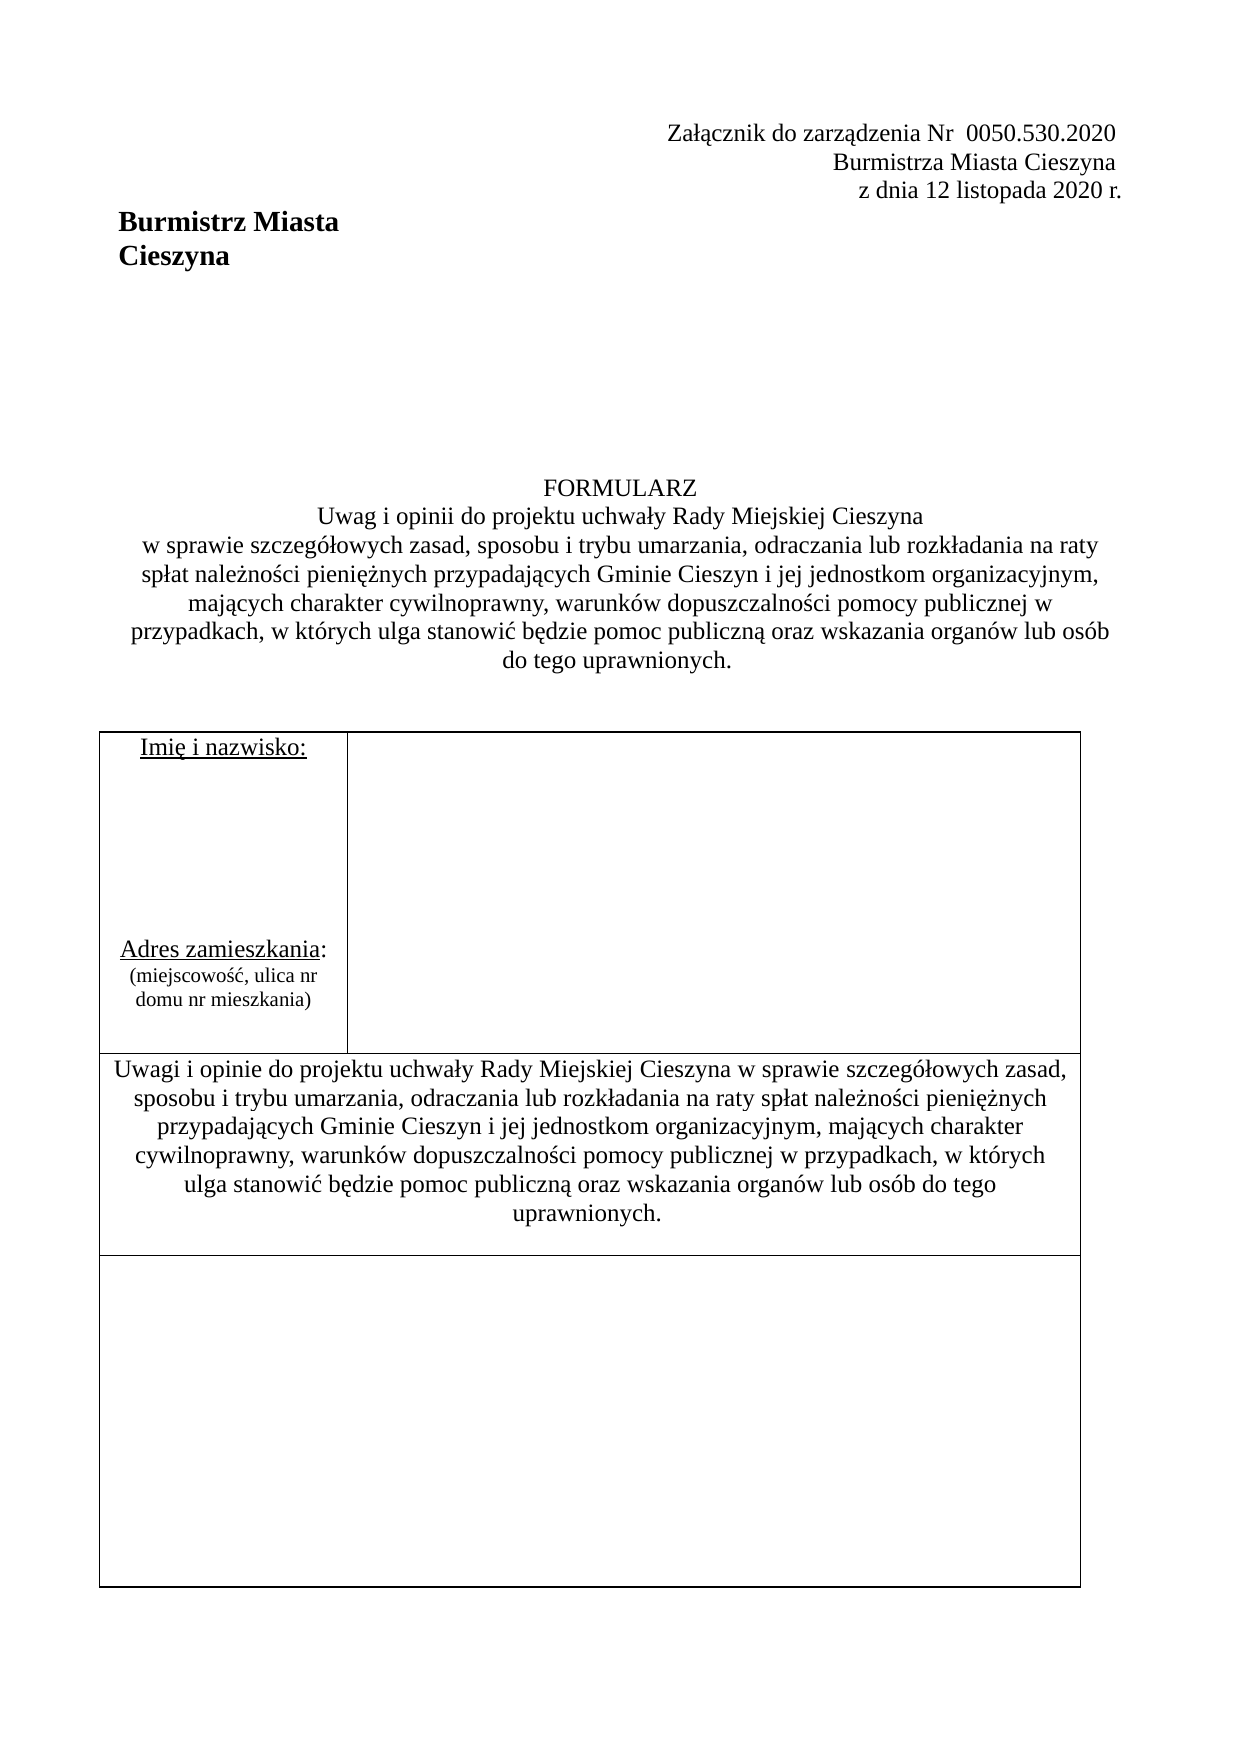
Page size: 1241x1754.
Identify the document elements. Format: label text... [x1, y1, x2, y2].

text Burmistrz Miasta [118, 204, 1122, 238]
text z dnia 12 listopada 2020 r. [118, 176, 1122, 204]
table_header [348, 733, 1080, 1053]
text FORMULARZ [118, 473, 1122, 501]
table_cell [100, 1256, 1080, 1586]
text w sprawie szczegółowych zasad, sposobu i trybu umarzania, odraczania lub rozkładania na raty spłat należności pieniężnych przypadających Gminie Cieszyn i jej jednostkom organizacyjnym, mających charakter cywilnoprawny, warunków dopuszczalności pomocy publicznej w przypadkach, w których ulga stanowić będzie pomoc publiczną oraz wskazania organów lub osób do tego uprawnionych. [118, 530, 1122, 674]
table_header Imię i nazwisko: Adres zamieszkania: (miejscowość, ulica nr domu nr mieszkania) [100, 733, 347, 1053]
text Uwag i opinii do projektu uchwały Rady Miejskiej Cieszyna [118, 501, 1122, 530]
text Załącznik do zarządzenia Nr 0050.530.2020 [118, 118, 1122, 147]
text Burmistrza Miasta Cieszyna [118, 147, 1122, 176]
table_cell Uwagi i opinie do projektu uchwały Rady Miejskiej Cieszyna w sprawie szczegółowych zasad, sposobu i trybu umarzania, odraczania lub rozkładania na raty spłat należności pieniężnych przypadających Gminie Cieszyn i jej jednostkom organizacyjnym, mających charakter cywilnoprawny, warunków dopuszczalności pomocy publicznej w przypadkach, w których ulga stanowić będzie pomoc publiczną oraz wskazania organów lub osób do tego uprawnionych. [100, 1054, 1080, 1255]
text Cieszyna [118, 238, 1122, 271]
